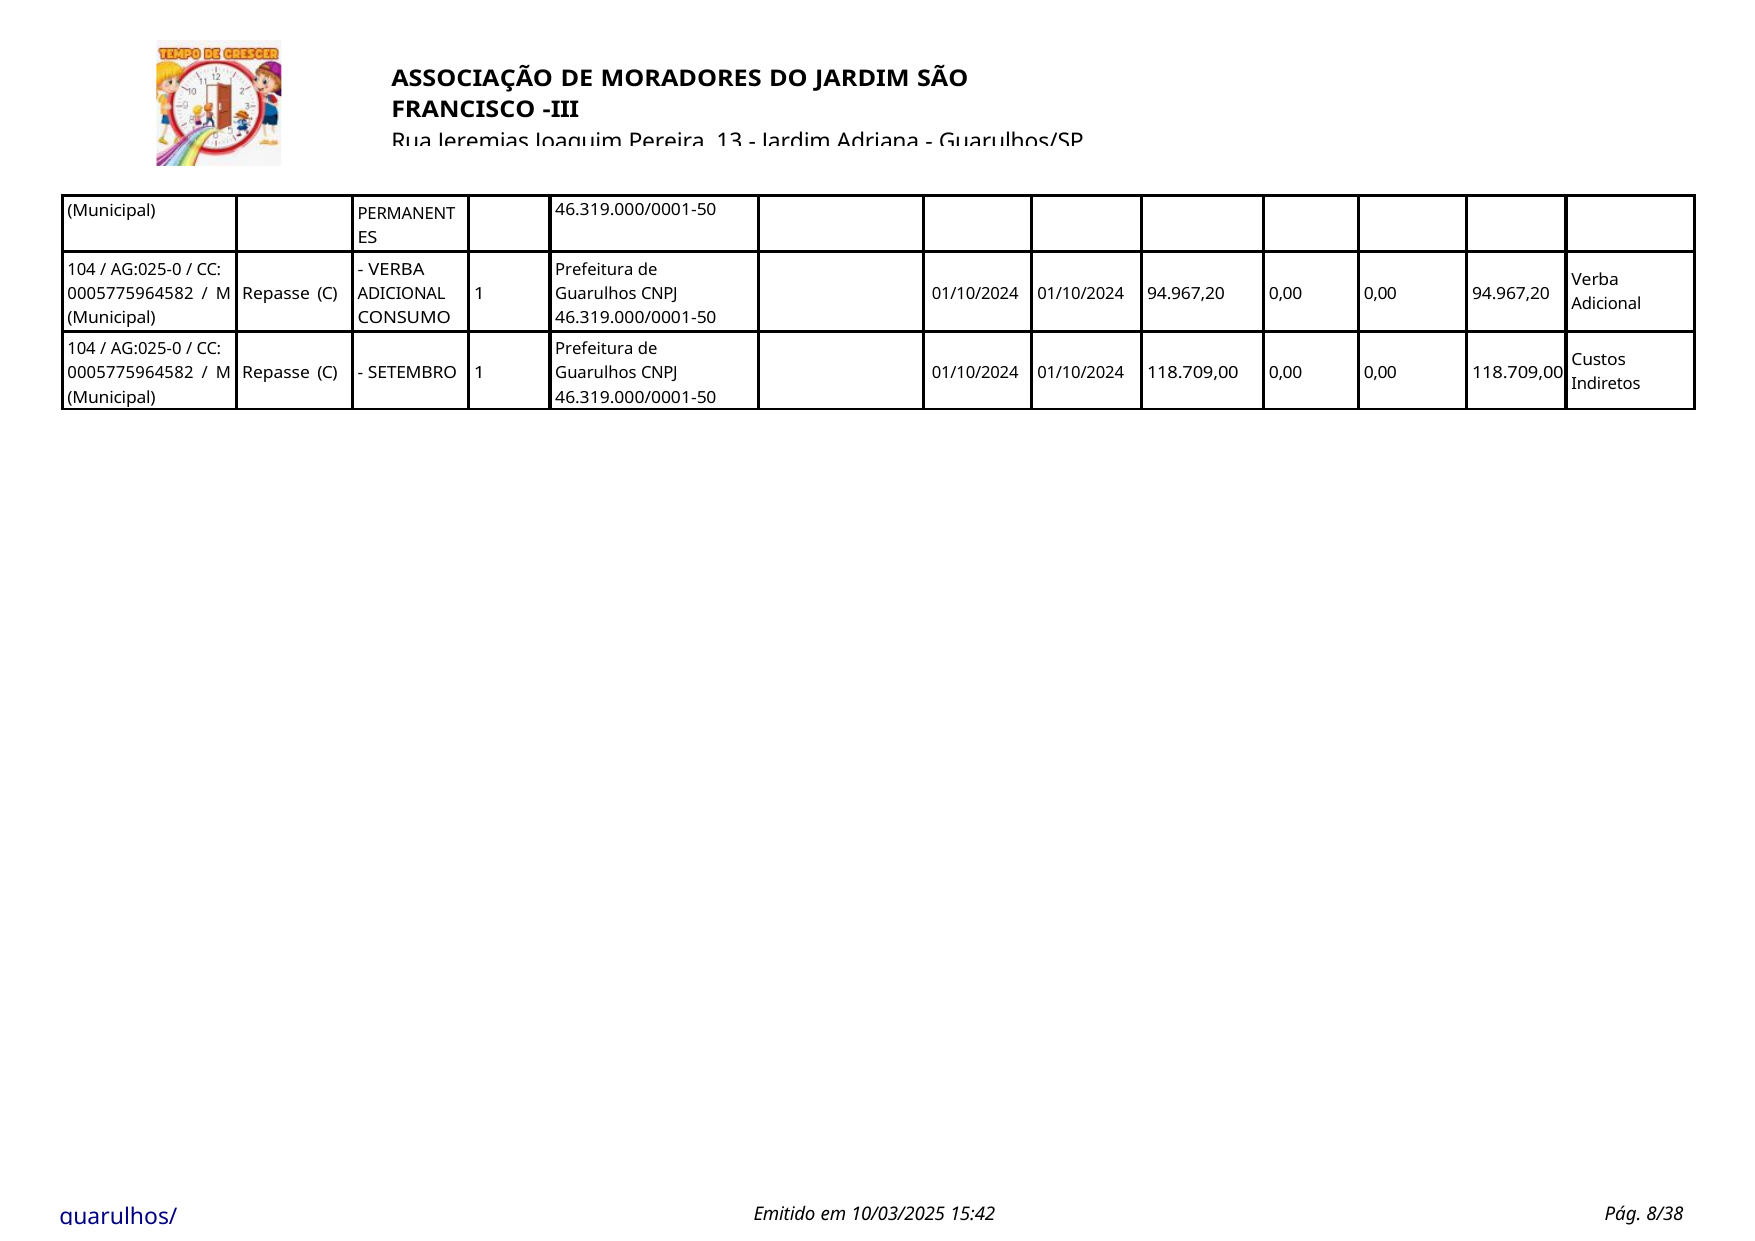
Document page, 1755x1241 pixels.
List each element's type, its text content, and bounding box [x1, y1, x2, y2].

table_cell [470, 197, 548, 250]
table_cell [925, 197, 1030, 250]
table_cell 01/10/2024 [925, 253, 1030, 329]
table_cell [1468, 197, 1564, 250]
table_cell 118.709,00 [1143, 333, 1262, 408]
table_cell 0,00 [1360, 333, 1465, 408]
table_cell - SETEMBRO [354, 333, 467, 408]
table_cell [760, 197, 922, 250]
table_cell 94.967,20 [1143, 253, 1262, 329]
table_cell 118.709,00 [1468, 333, 1564, 408]
table_cell 104 / AG:025-0 / CC: 0005775964582 / M (Municipal) [64, 333, 235, 408]
table_cell 46.319.000/0001-50 [552, 197, 757, 250]
table_cell Prefeitura de Guarulhos CNPJ 46.319.000/0001-50 [552, 333, 757, 408]
table_cell 1 [470, 333, 548, 408]
table_cell [1568, 197, 1693, 250]
table_cell [1143, 197, 1262, 250]
table_cell 0,00 [1265, 253, 1357, 329]
table_cell [760, 253, 922, 329]
table_cell 01/10/2024 [1033, 253, 1140, 329]
table_cell Prefeitura de Guarulhos CNPJ 46.319.000/0001-50 [552, 253, 757, 329]
table_cell Verba Adicional [1568, 253, 1693, 329]
table_cell Repasse (C) [238, 333, 351, 408]
table_cell [1033, 197, 1140, 250]
table_cell [238, 197, 351, 250]
table_cell 94.967,20 [1468, 253, 1564, 329]
table_cell PERMANENT ES [354, 197, 467, 250]
table_cell 01/10/2024 [1033, 333, 1140, 408]
table_cell Custos Indiretos [1568, 333, 1693, 408]
table_cell [1360, 197, 1465, 250]
table_cell 01/10/2024 [925, 333, 1030, 408]
table_cell 0,00 [1360, 253, 1465, 329]
table_cell - VERBA ADICIONAL CONSUMO [354, 253, 467, 329]
table_cell [1265, 197, 1357, 250]
table_cell Repasse (C) [238, 253, 351, 329]
table_cell (Municipal) [64, 197, 235, 250]
table_cell 0,00 [1265, 333, 1357, 408]
table_cell 104 / AG:025-0 / CC: 0005775964582 / M (Municipal) [64, 253, 235, 329]
table_cell 1 [470, 253, 548, 329]
table_cell [760, 333, 922, 408]
